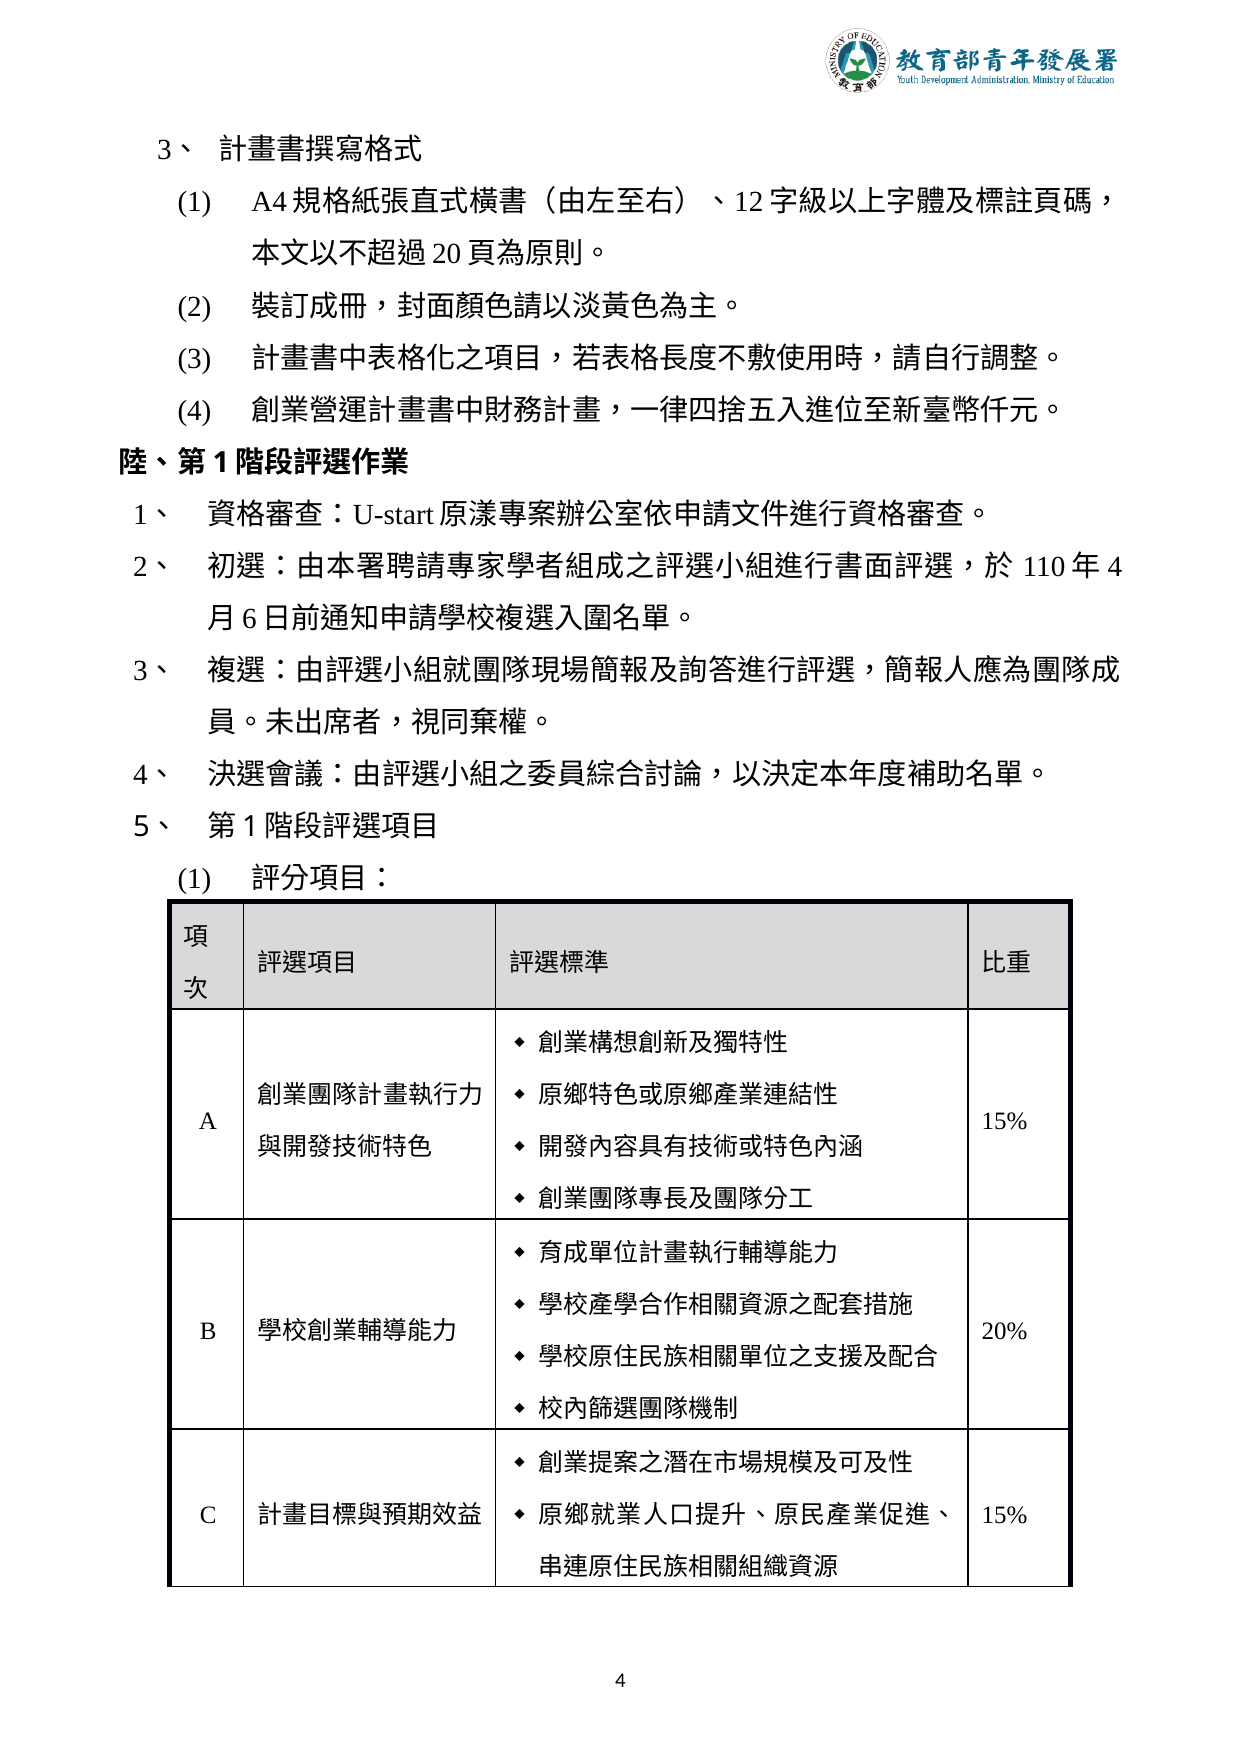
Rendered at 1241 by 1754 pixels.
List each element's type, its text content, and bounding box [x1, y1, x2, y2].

table_cell 育成單位計畫執行輔導能力 學校產學合作相關資源之配套措施 學校原住民族相關單位之支援及配合 校內篩選團隊機制 [496, 1220, 967, 1428]
table_cell 學校創業輔導能力 [244, 1220, 495, 1428]
table_cell 創業提案之潛在市場規模及可及性 原鄉就業人口提升、原民產業促進、串連原住民族相關組織資源 [496, 1430, 967, 1586]
table_cell B [172, 1220, 243, 1428]
table_header 項次 [172, 904, 243, 1008]
table_cell A [172, 1010, 243, 1218]
table_cell 15% [969, 1010, 1068, 1218]
list 計畫書撰寫格式 [157, 118, 1122, 170]
table_header 評選項目 [244, 904, 495, 1008]
list 評分項目： [177, 847, 1122, 899]
table_cell 15% [969, 1430, 1068, 1586]
list 創業營運計畫書中財務計畫，一律四捨五入進位至新臺幣仟元。 [177, 378, 1122, 431]
table_cell C [172, 1430, 243, 1586]
table_header 評選標準 [496, 904, 967, 1008]
list 複選：由評選小組就團隊現場簡報及詢答進行評選，簡報人應為團隊成員。未出席者，視同棄權。 [133, 639, 1122, 743]
picture [818, 23, 1123, 97]
table_cell 20% [969, 1220, 1068, 1428]
list 裝訂成冊，封面顏色請以淡黃色為主。 [177, 274, 1122, 326]
list 初選：由本署聘請專家學者組成之評選小組進行書面評選，於110年4月6日前通知申請學校複選入圍名單。 [133, 535, 1122, 639]
list 資格審查：U-start原漾專案辦公室依申請文件進行資格審查。 [133, 483, 1122, 535]
table_cell 創業構想創新及獨特性 原鄉特色或原鄉產業連結性 開發內容具有技術或特色內涵 創業團隊專長及團隊分工 [496, 1010, 967, 1218]
table_cell 創業團隊計畫執行力與開發技術特色 [244, 1010, 495, 1218]
list A4規格紙張直式橫書（由左至右）、12字級以上字體及標註頁碼，本文以不超過20頁為原則。 [177, 170, 1122, 274]
list 計畫書中表格化之項目，若表格長度不敷使用時，請自行調整。 [177, 326, 1122, 378]
list 第1階段評選項目 [133, 795, 1122, 847]
table_header 比重 [969, 904, 1068, 1008]
subtitle 第1階段評選作業 [118, 431, 1122, 483]
list 決選會議：由評選小組之委員綜合討論，以決定本年度補助名單。 [133, 743, 1122, 795]
table_cell 計畫目標與預期效益 [244, 1430, 495, 1586]
